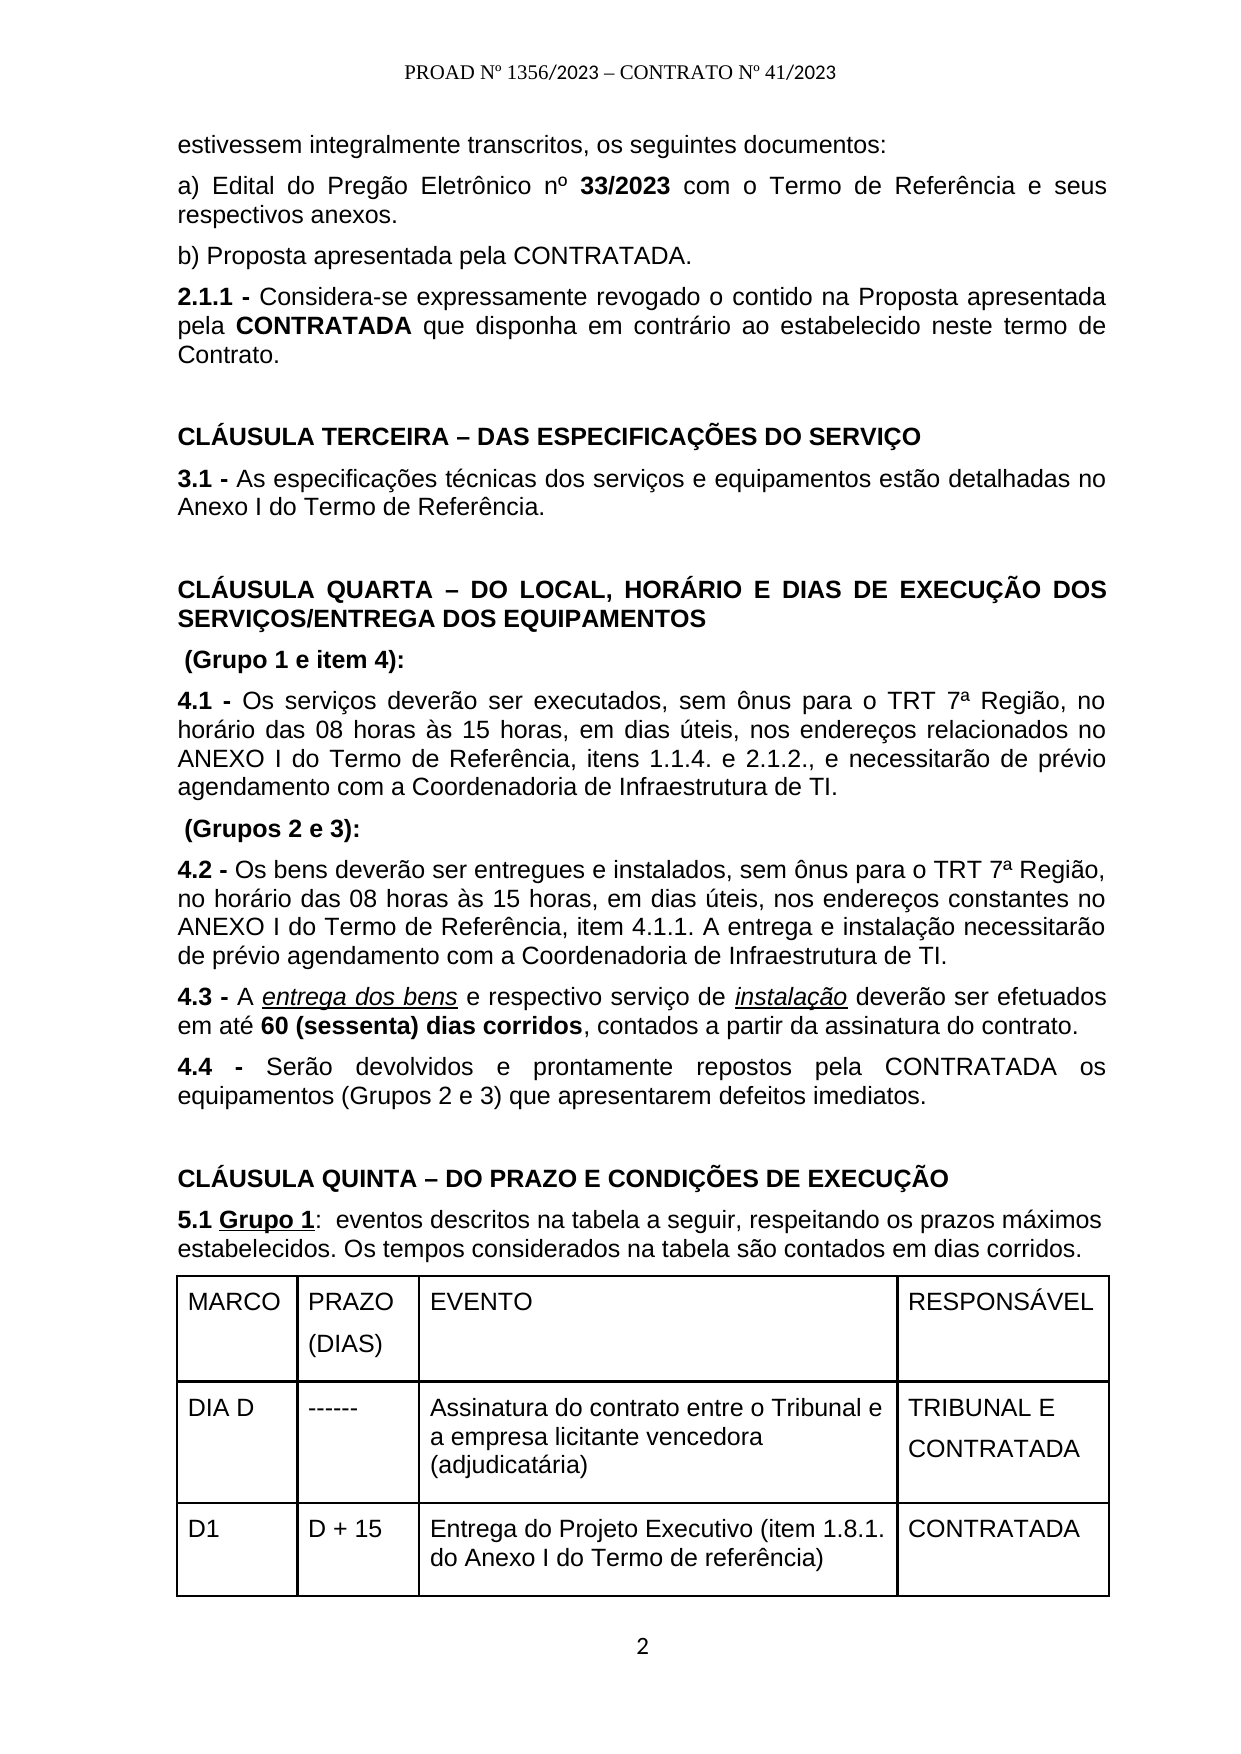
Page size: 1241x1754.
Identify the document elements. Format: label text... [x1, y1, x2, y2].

table_cell D + 15 [299, 1504, 418, 1595]
text CLÁUSULA TERCEIRA – DAS ESPECIFICAÇÕES DO SERVIÇO [177, 422, 1107, 451]
table_cell TRIBUNAL E CONTRATADA [899, 1383, 1108, 1502]
text (Grupos 2 e 3): [177, 814, 1107, 842]
text b) Proposta apresentada pela CONTRATADA. [177, 241, 1107, 270]
text 3.1 - As especificações técnicas dos serviços e equipamentos estão detalhadas no Anexo I do Termo de Referência. [177, 464, 1107, 521]
table_header MARCO [178, 1277, 296, 1380]
table_cell Assinatura do contrato entre o Tribunal e a empresa licitante vencedora (adjudicatária) [420, 1383, 896, 1502]
table_cell CONTRATADA [899, 1504, 1108, 1595]
table_cell D1 [178, 1504, 296, 1595]
text 5.1 Grupo 1: eventos descritos na tabela a seguir, respeitando os prazos máximos estabelecidos. Os tempos considerados na tabela são contados em dias corridos. [177, 1205, 1107, 1262]
table_header RESPONSÁVEL [899, 1277, 1108, 1380]
table_header EVENTO [420, 1277, 896, 1380]
text 4.2 - Os bens deverão ser entregues e instalados, sem ônus para o TRT 7ª Região, no horário das 08 horas às 15 horas, em dias úteis, nos endereços constantes no ANEXO I do Termo de Referência, item 4.1.1. A entrega e instalação necessitarão de prévio agendamento com a Coordenadoria de Infraestrutura de TI. [177, 855, 1107, 970]
text 4.3 - A entrega dos bens e respectivo serviço de instalação deverão ser efetuados em até 60 (sessenta) dias corridos, contados a partir da assinatura do contrato. [177, 982, 1107, 1040]
text (Grupo 1 e item 4): [177, 645, 1107, 674]
table_cell ------ [299, 1383, 418, 1502]
text 2.1.1 - Considera-se expressamente revogado o contido na Proposta apresentada pela CONTRATADA que disponha em contrário ao estabelecido neste termo de Contrato. [177, 282, 1107, 369]
text a) Edital do Pregão Eletrônico nº 33/2023 com o Termo de Referência e seus respectivos anexos. [177, 171, 1107, 229]
table_header PRAZO (DIAS) [299, 1277, 418, 1380]
text CLÁUSULA QUINTA – DO PRAZO E CONDIÇÕES DE EXECUÇÃO [177, 1164, 1107, 1192]
text estivessem integralmente transcritos, os seguintes documentos: [177, 130, 1107, 159]
text 4.1 - Os serviços deverão ser executados, sem ônus para o TRT 7ª Região, no horário das 08 horas às 15 horas, em dias úteis, nos endereços relacionados no ANEXO I do Termo de Referência, itens 1.1.4. e 2.1.2., e necessitarão de prévio agendamento com a Coordenadoria de Infraestrutura de TI. [177, 686, 1107, 801]
text 4.4 - Serão devolvidos e prontamente repostos pela CONTRATADA os equipamentos (Grupos 2 e 3) que apresentarem defeitos imediatos. [177, 1052, 1107, 1110]
text CLÁUSULA QUARTA – DO LOCAL, HORÁRIO E DIAS DE EXECUÇÃO DOS SERVIÇOS/ENTREGA DOS EQUIPAMENTOS [177, 575, 1107, 632]
table_cell DIA D [178, 1383, 296, 1502]
table_cell Entrega do Projeto Executivo (item 1.8.1. do Anexo I do Termo de referência) [420, 1504, 896, 1595]
